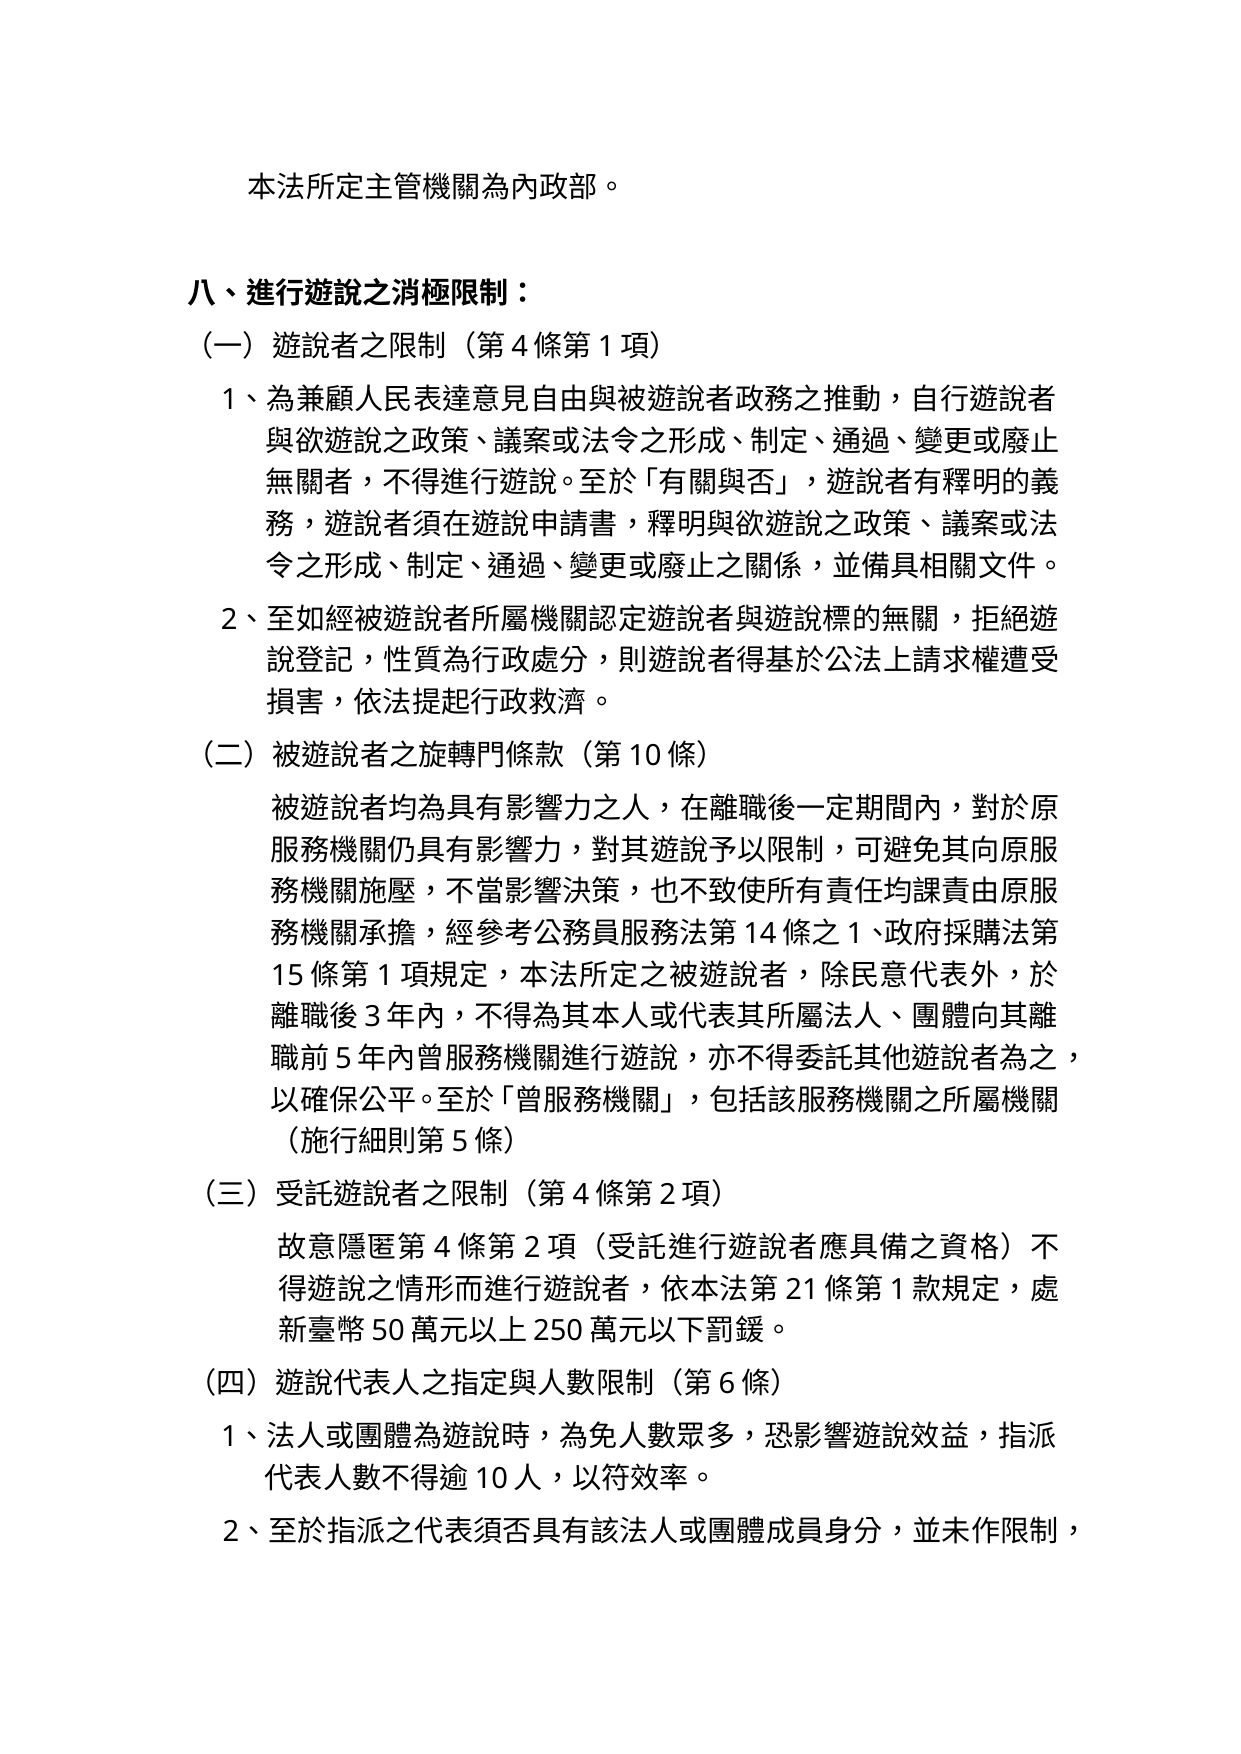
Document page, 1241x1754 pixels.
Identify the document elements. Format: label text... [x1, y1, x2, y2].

text 八、進行遊說之消極限制： [187, 270, 1059, 312]
text （二）被遊說者之旋轉門條款（第10條） [185, 732, 1059, 774]
text （三）受託遊說者之限制（第4條第2項） [187, 1171, 1059, 1213]
text 本法所定主管機關為內政部。 [247, 164, 1059, 206]
text 1、法人或團體為遊說時，為免人數眾多，恐影響遊說效益，指派代表人數不得逾10人，以符效率。 [221, 1413, 1059, 1497]
text 2、至於指派之代表須否具有該法人或團體成員身分，並未作限制，只要認同該法人或團體理念或主張，願意為其發聲之人，並於進行遊說前，繳交該法人或團體指派函件即可。（施行細則第15條） [222, 1508, 1059, 1549]
text 故意隱匿第4條第2項（受託進行遊說者應具備之資格）不得遊說之情形而進行遊說者，依本法第21條第1款規定，處新臺幣50萬元以上250萬元以下罰鍰。 [277, 1224, 1059, 1349]
text 1、為兼顧人民表達意見自由與被遊說者政務之推動，自行遊說者與欲遊說之政策、議案或法令之形成、制定、通過、變更或廢止無關者，不得進行遊說。至於「有關與否」，遊說者有釋明的義務，遊說者須在遊說申請書，釋明與欲遊說之政策、議案或法令之形成、制定、通過、變更或廢止之關係，並備具相關文件。 [221, 376, 1059, 584]
text （四）遊說代表人之指定與人數限制（第6條） [187, 1360, 1059, 1402]
text 被遊說者均為具有影響力之人，在離職後一定期間內，對於原服務機關仍具有影響力，對其遊說予以限制，可避免其向原服務機關施壓，不當影響決策，也不致使所有責任均課責由原服務機關承擔，經參考公務員服務法第14條之1、政府採購法第15條第1項規定，本法所定之被遊說者，除民意代表外，於離職後3年內，不得為其本人或代表其所屬法人、團體向其離職前5年內曾服務機關進行遊說，亦不得委託其他遊說者為之，以確保公平。至於「曾服務機關」，包括該服務機關之所屬機關（施行細則第5條） [271, 785, 1059, 1160]
text （一）遊說者之限制（第4條第1項） [184, 323, 1059, 365]
text 2、至如經被遊說者所屬機關認定遊說者與遊說標的無關，拒絕遊說登記，性質為行政處分，則遊說者得基於公法上請求權遭受損害，依法提起行政救濟。 [221, 596, 1059, 721]
